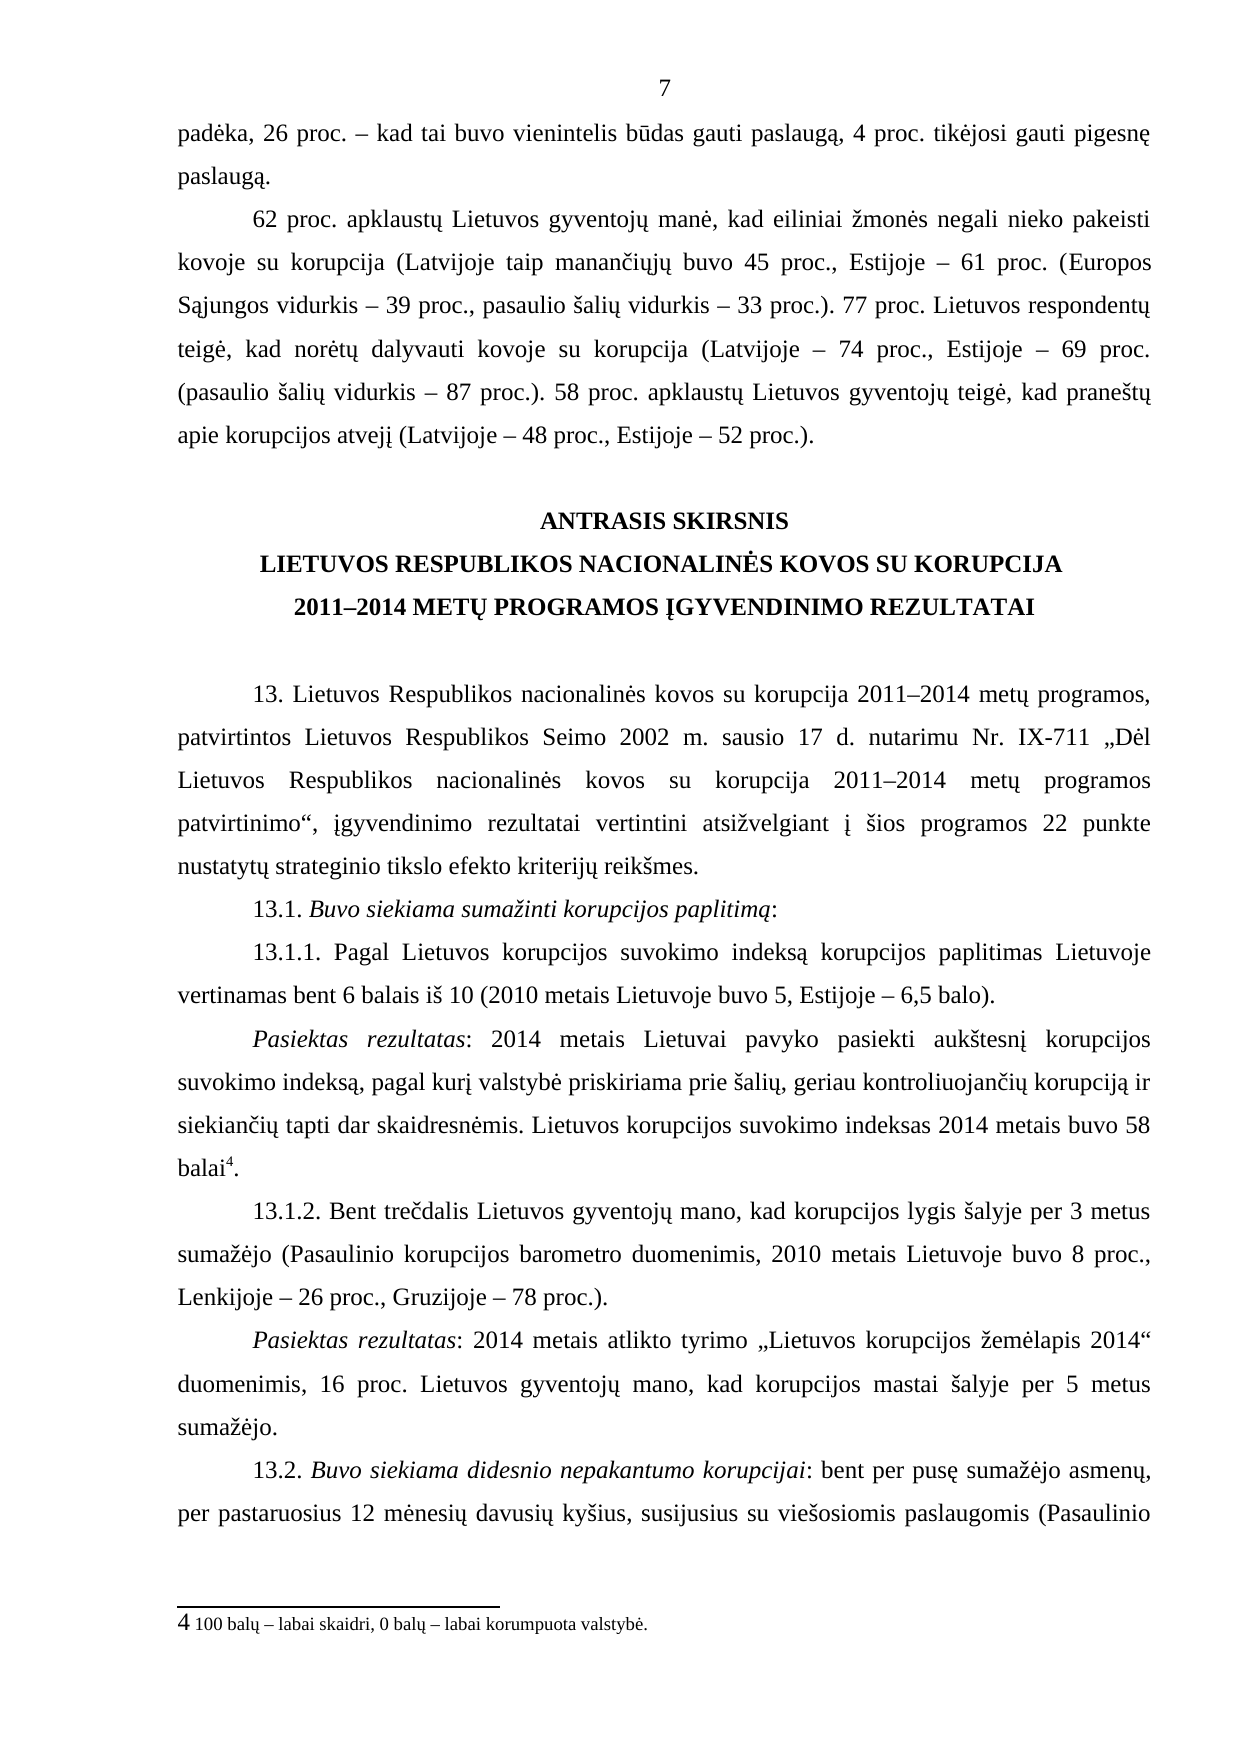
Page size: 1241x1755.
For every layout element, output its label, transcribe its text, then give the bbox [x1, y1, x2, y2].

text ANTRASIS SKIRSNIS [177, 506, 1152, 535]
text 13. Lietuvos Respublikos nacionalinės kovos su korupcija 2011–2014 metų programos, patvirtintos Lietuvos Respublikos Seimo 2002 m. sausio 17 d. nutarimu Nr. IX-711 „Dėl Lietuvos Respublikos nacionalinės kovos su korupcija 2011–2014 metų programos patvirtinimo“, įgyvendinimo rezultatai vertintini atsižvelgiant į šios programos 22 punkte nustatytų strateginio tikslo efekto kriterijų reikšmes. [177, 679, 1152, 880]
text 13.2. Buvo siekiama didesnio nepakantumo korupcijai: bent per pusę sumažėjo asmenų, per pastaruosius 12 mėnesių davusių kyšius, susijusius su viešosiomis paslaugomis (Pasaulinio [177, 1455, 1152, 1527]
text 100 balų – labai skaidri, 0 balų – labai korumpuota valstybė. [177, 1607, 1152, 1636]
text 62 proc. apklaustų Lietuvos gyventojų manė, kad eiliniai žmonės negali nieko pakeisti kovoje su korupcija (Latvijoje taip manančiųjų buvo 45 proc., Estijoje – 61 proc. (Europos Sąjungos vidurkis – 39 proc., pasaulio šalių vidurkis – 33 proc.). 77 proc. Lietuvos respondentų teigė, kad norėtų dalyvauti kovoje su korupcija (Latvijoje – 74 proc., Estijoje – 69 proc. (pasaulio šalių vidurkis – 87 proc.). 58 proc. apklaustų Lietuvos gyventojų teigė, kad praneštų apie korupcijos atvejį (Latvijoje – 48 proc., Estijoje – 52 proc.). [177, 204, 1152, 449]
text Pasiektas rezultatas: 2014 metais atlikto tyrimo „Lietuvos korupcijos žemėlapis 2014“ duomenimis, 16 proc. Lietuvos gyventojų mano, kad korupcijos mastai šalyje per 5 metus sumažėjo. [177, 1326, 1152, 1441]
text padėka, 26 proc. – kad tai buvo vienintelis būdas gauti paslaugą, 4 proc. tikėjosi gauti pigesnę paslaugą. [177, 118, 1152, 190]
text 13.1. Buvo siekiama sumažinti korupcijos paplitimą: [177, 894, 1152, 923]
text Pasiektas rezultatas: 2014 metais Lietuvai pavyko pasiekti aukštesnį korupcijos suvokimo indeksą, pagal kurį valstybė priskiriama prie šalių, geriau kontroliuojančių korupciją ir siekiančių tapti dar skaidresnėmis. Lietuvos korupcijos suvokimo indeksas 2014 metais buvo 58 balai. [177, 1024, 1152, 1182]
text 13.1.2. Bent trečdalis Lietuvos gyventojų mano, kad korupcijos lygis šalyje per 3 metus sumažėjo (Pasaulinio korupcijos barometro duomenimis, 2010 metais Lietuvoje buvo 8 proc., Lenkijoje – 26 proc., Gruzijoje – 78 proc.). [177, 1196, 1152, 1311]
text LIETUVOS RESPUBLIKOS NACIONALINĖS KOVOS SU KORUPCIJA 2011–2014 METŲ PROGRAMOS ĮGYVENDINIMO REZULTATAI [177, 549, 1152, 621]
text 13.1.1. Pagal Lietuvos korupcijos suvokimo indeksą korupcijos paplitimas Lietuvoje vertinamas bent 6 balais iš 10 (2010 metais Lietuvoje buvo 5, Estijoje – 6,5 balo). [177, 937, 1152, 1009]
